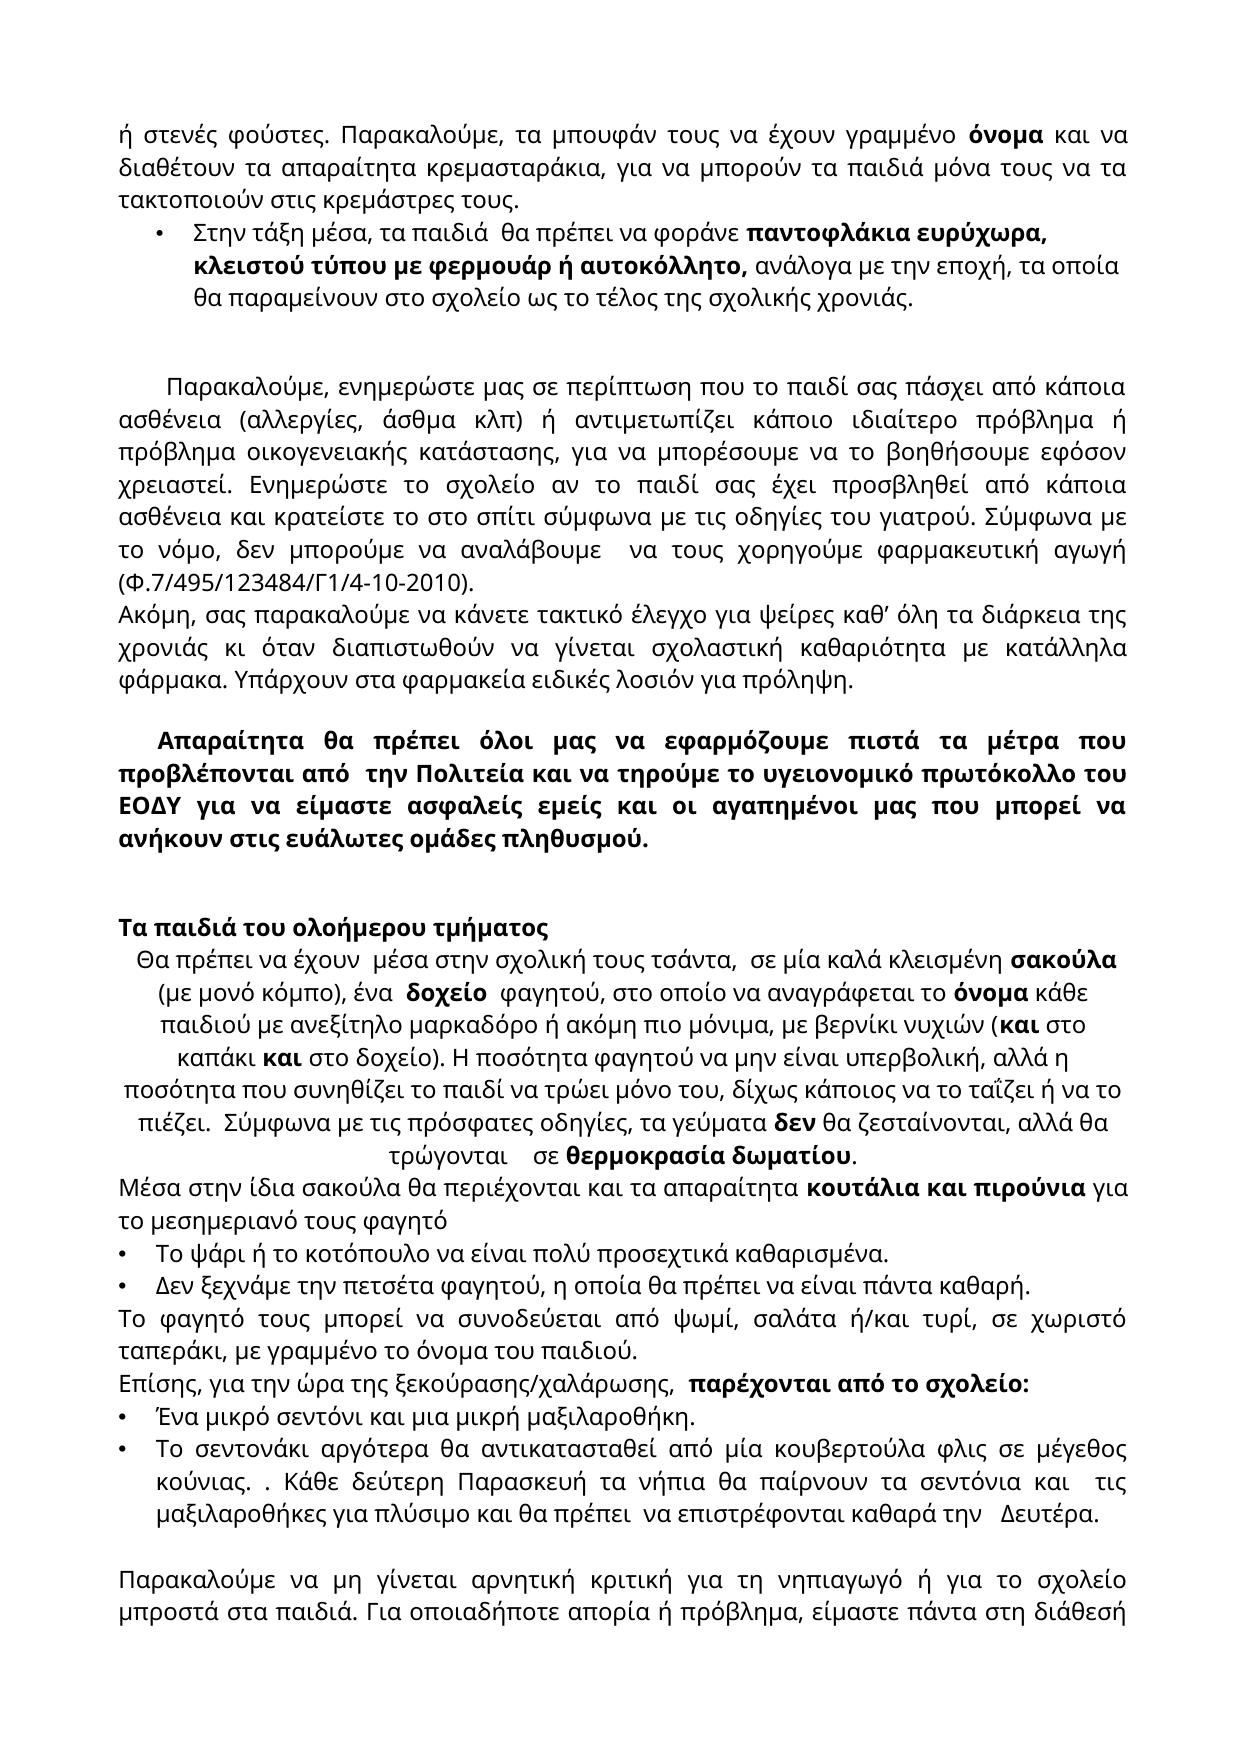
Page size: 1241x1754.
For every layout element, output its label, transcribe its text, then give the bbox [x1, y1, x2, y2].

list Το ψάρι ή το κοτόπουλο να είναι πολύ προσεχτικά καθαρισμένα. [118, 1236, 1128, 1269]
list Ένα μικρό σεντόνι και μια μικρή μαξιλαροθήκη. [118, 1399, 1128, 1432]
text Παρακαλούμε να μη γίνεται αρνητική κριτική για τη νηπιαγωγό ή για το σχολείο μπροστά στα παιδιά. Για οποιαδήποτε απορία ή πρόβλημα, είμαστε πάντα στη διάθεσή [118, 1562, 1128, 1628]
text Θα πρέπει να έχουν μέσα στην σχολική τους τσάντα, σε μία καλά κλεισμένη σακούλα (με μονό κόμπο), ένα δοχείο φαγητού, στο οποίο να αναγράφεται το όνομα κάθε παιδιού με ανεξίτηλο μαρκαδόρο ή ακόμη πιο μόνιμα, με βερνίκι νυχιών (και στο καπάκι και στο δοχείο). Η ποσότητα φαγητού να μην είναι υπερβολική, αλλά η ποσότητα που συνηθίζει το παιδί να τρώει μόνο του, δίχως κάποιος να το ταΐζει ή να το πιέζει. Σύμφωνα με τις πρόσφατες οδηγίες, τα γεύματα δεν θα ζεσταίνονται, αλλά θα τρώγονται σε θερμοκρασία δωματίου. [118, 943, 1128, 1171]
text Το φαγητό τους μπορεί να συνοδεύεται από ψωμί, σαλάτα ή/και τυρί, σε χωριστό ταπεράκι, με γραμμένο το όνομα του παιδιού. [118, 1302, 1128, 1367]
text Ακόμη, σας παρακαλούμε να κάνετε τακτικό έλεγχο για ψείρες καθ’ όλη τα διάρκεια της χρονιάς κι όταν διαπιστωθούν να γίνεται σχολαστική καθαριότητα με κατάλληλα φάρμακα. Υπάρχουν στα φαρμακεία ειδικές λοσιόν για πρόληψη. [118, 598, 1128, 696]
text Τα παιδιά του ολοήμερου τμήματος [118, 910, 1128, 943]
list Στην τάξη μέσα, τα παιδιά θα πρέπει να φοράνε παντοφλάκια ευρύχωρα, κλειστού τύπου με φερμουάρ ή αυτοκόλλητο, ανάλογα με την εποχή, τα οποία θα παραμείνουν στο σχολείο ως το τέλος της σχολικής χρονιάς. [156, 216, 1128, 314]
text Απαραίτητα θα πρέπει όλοι μας να εφαρμόζουμε πιστά τα μέτρα που προβλέπονται από την Πολιτεία και να τηρούμε το υγειονομικό πρωτόκολλο του ΕΟΔΥ για να είμαστε ασφαλείς εμείς και οι αγαπημένοι μας που μπορεί να ανήκουν στις ευάλωτες ομάδες πληθυσμού. [118, 724, 1128, 854]
text Μέσα στην ίδια σακούλα θα περιέχονται και τα απαραίτητα κουτάλια και πιρούνια για το μεσημεριανό τους φαγητό [118, 1171, 1128, 1236]
text ή στενές φούστες. Παρακαλούμε, τα μπουφάν τους να έχουν γραμμένο όνομα και να διαθέτουν τα απαραίτητα κρεμασταράκια, για να μπορούν τα παιδιά μόνα τους να τα τακτοποιούν στις κρεμάστρες τους. [118, 118, 1128, 216]
text Παρακαλούμε, ενημερώστε μας σε περίπτωση που το παιδί σας πάσχει από κάποια ασθένεια (αλλεργίες, άσθμα κλπ) ή αντιμετωπίζει κάποιο ιδιαίτερο πρόβλημα ή πρόβλημα οικογενειακής κατάστασης, για να μπορέσουμε να το βοηθήσουμε εφόσον χρειαστεί. Ενημερώστε το σχολείο αν το παιδί σας έχει προσβληθεί από κάποια ασθένεια και κρατείστε το στο σπίτι σύμφωνα με τις οδηγίες του γιατρού. Σύμφωνα με το νόμο, δεν μπορούμε να αναλάβουμε να τους χορηγούμε φαρμακευτική αγωγή (Φ.7/495/123484/Γ1/4-10-2010). [118, 370, 1128, 598]
list Το σεντονάκι αργότερα θα αντικατασταθεί από μία κουβερτούλα φλις σε μέγεθος κούνιας. . Κάθε δεύτερη Παρασκευή τα νήπια θα παίρνουν τα σεντόνια και τις μαξιλαροθήκες για πλύσιμο και θα πρέπει να επιστρέφονται καθαρά την Δευτέρα. [118, 1432, 1128, 1530]
list Δεν ξεχνάμε την πετσέτα φαγητού, η οποία θα πρέπει να είναι πάντα καθαρή. [118, 1269, 1128, 1302]
text Επίσης, για την ώρα της ξεκούρασης/χαλάρωσης, παρέχονται από το σχολείο: [118, 1367, 1128, 1399]
